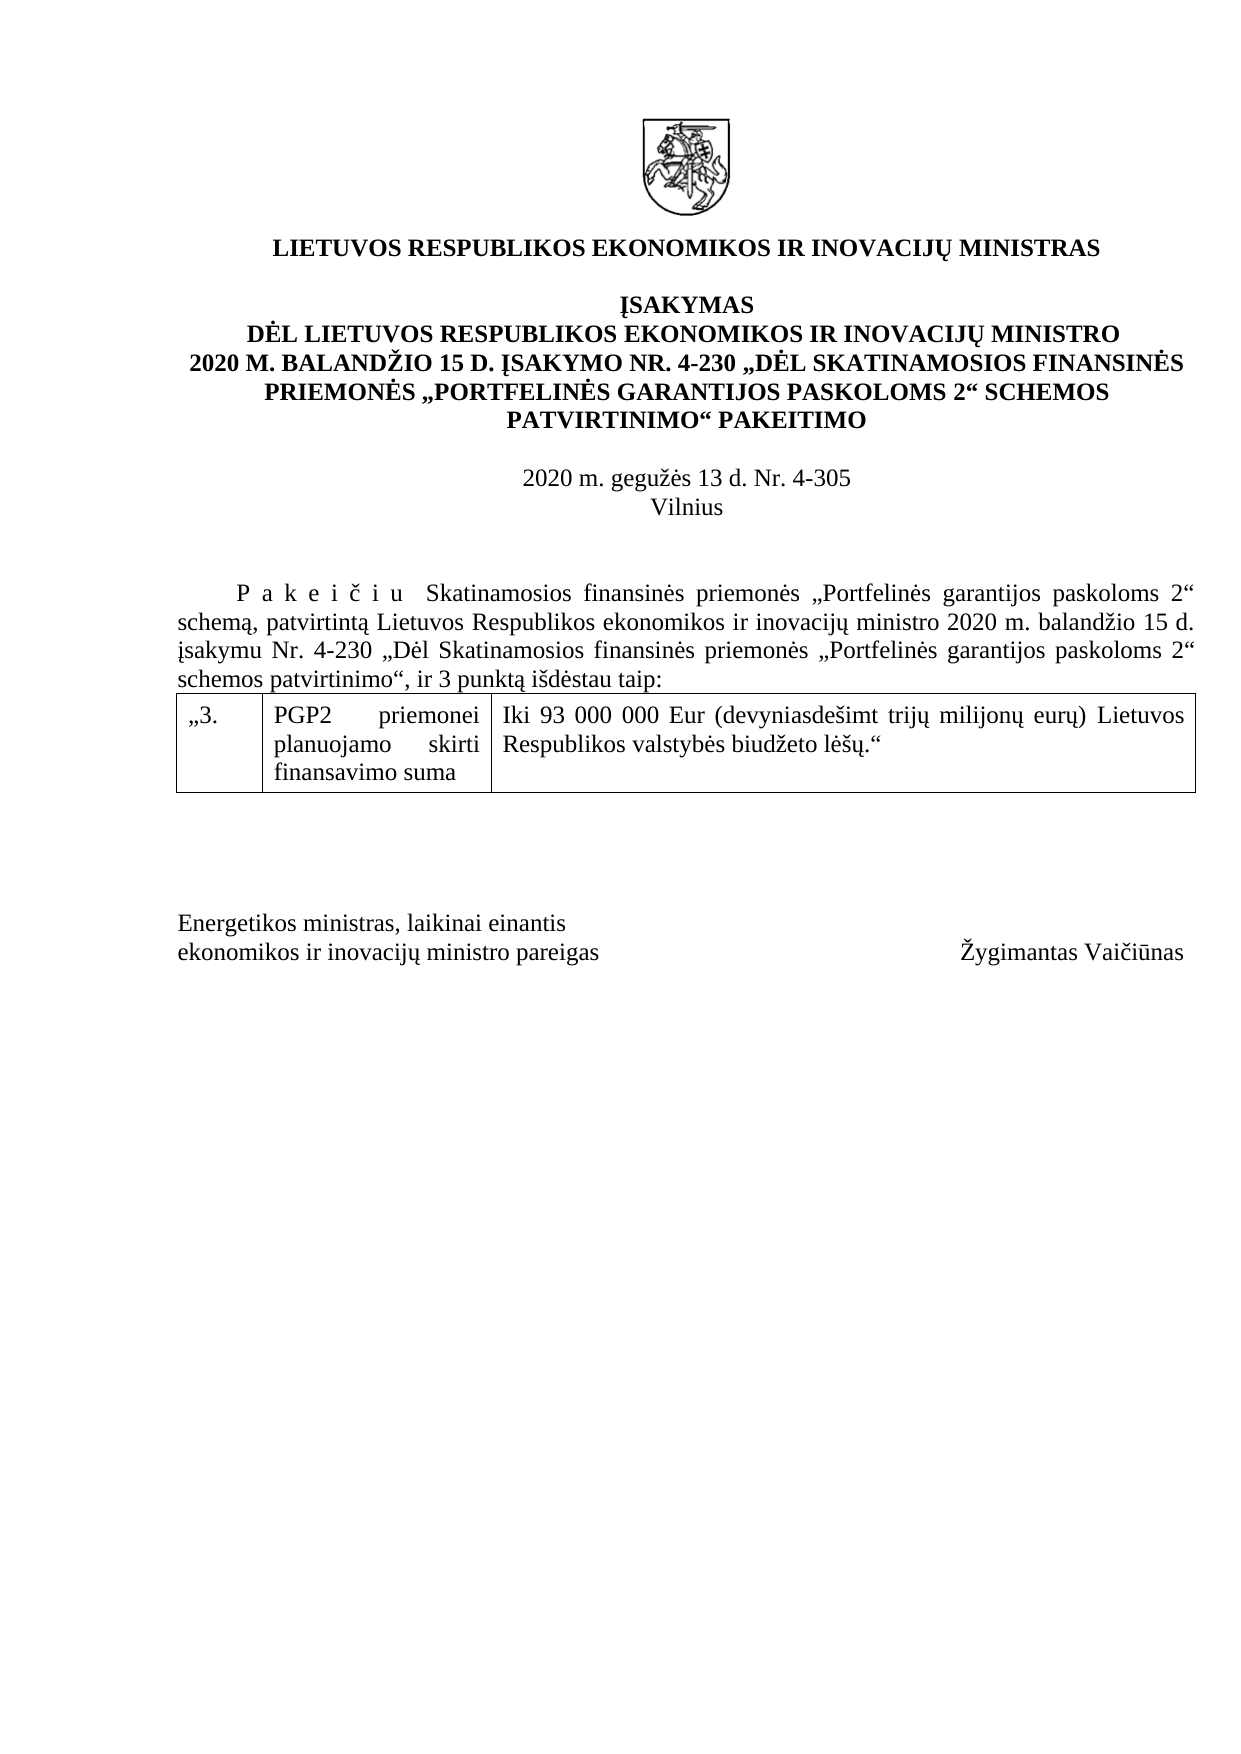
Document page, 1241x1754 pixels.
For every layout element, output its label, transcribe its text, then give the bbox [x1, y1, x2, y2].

text DĖL LIETUVOS RESPUBLIKOS EKONOMIKOS IR INOVACIJŲ MINISTRO 2020 M. BALANDŽIO 15 D. ĮSAKYMO NR. 4-230 „DĖL SKATINAMOSIOS FINANSINĖS PRIEMONĖS „PORTFELINĖS GARANTIJOS PASKOLOMS 2“ SCHEMOS PATVIRTINIMO“ PAKEITIMO [177, 319, 1196, 434]
text P a k e i č i u Skatinamosios finansinės priemonės „Portfelinės garantijos paskoloms 2“ schemą, patvirtintą Lietuvos Respublikos ekonomikos ir inovacijų ministro 2020 m. balandžio 15 d. įsakymu Nr. 4-230 „Dėl Skatinamosios finansinės priemonės „Portfelinės garantijos paskoloms 2“ schemos patvirtinimo“, ir 3 punktą išdėstau taip: [177, 578, 1196, 693]
text įsakymas [177, 290, 1196, 319]
text Energetikos ministras, laikinai einantis [177, 908, 1196, 937]
text 2020 m. gegužės 13 d. Nr. 4-305 [177, 463, 1196, 492]
text LIETUVOS RESPUBLIKOS Ekonomikos ir inovacijų MINISTRAS [177, 233, 1196, 262]
table_header Iki 93 000 000 Eur (devyniasdešimt trijų milijonų eurų) Lietuvos Respublikos valstybės biudžeto lėšų.“ [492, 694, 1195, 792]
text Vilnius [177, 492, 1196, 520]
table_header PGP2 priemonei planuojamo skirti finansavimo suma [263, 694, 491, 792]
table_header „3. [177, 694, 262, 792]
text ekonomikos ir inovacijų ministro pareigas Žygimantas Vaičiūnas [177, 937, 1196, 966]
